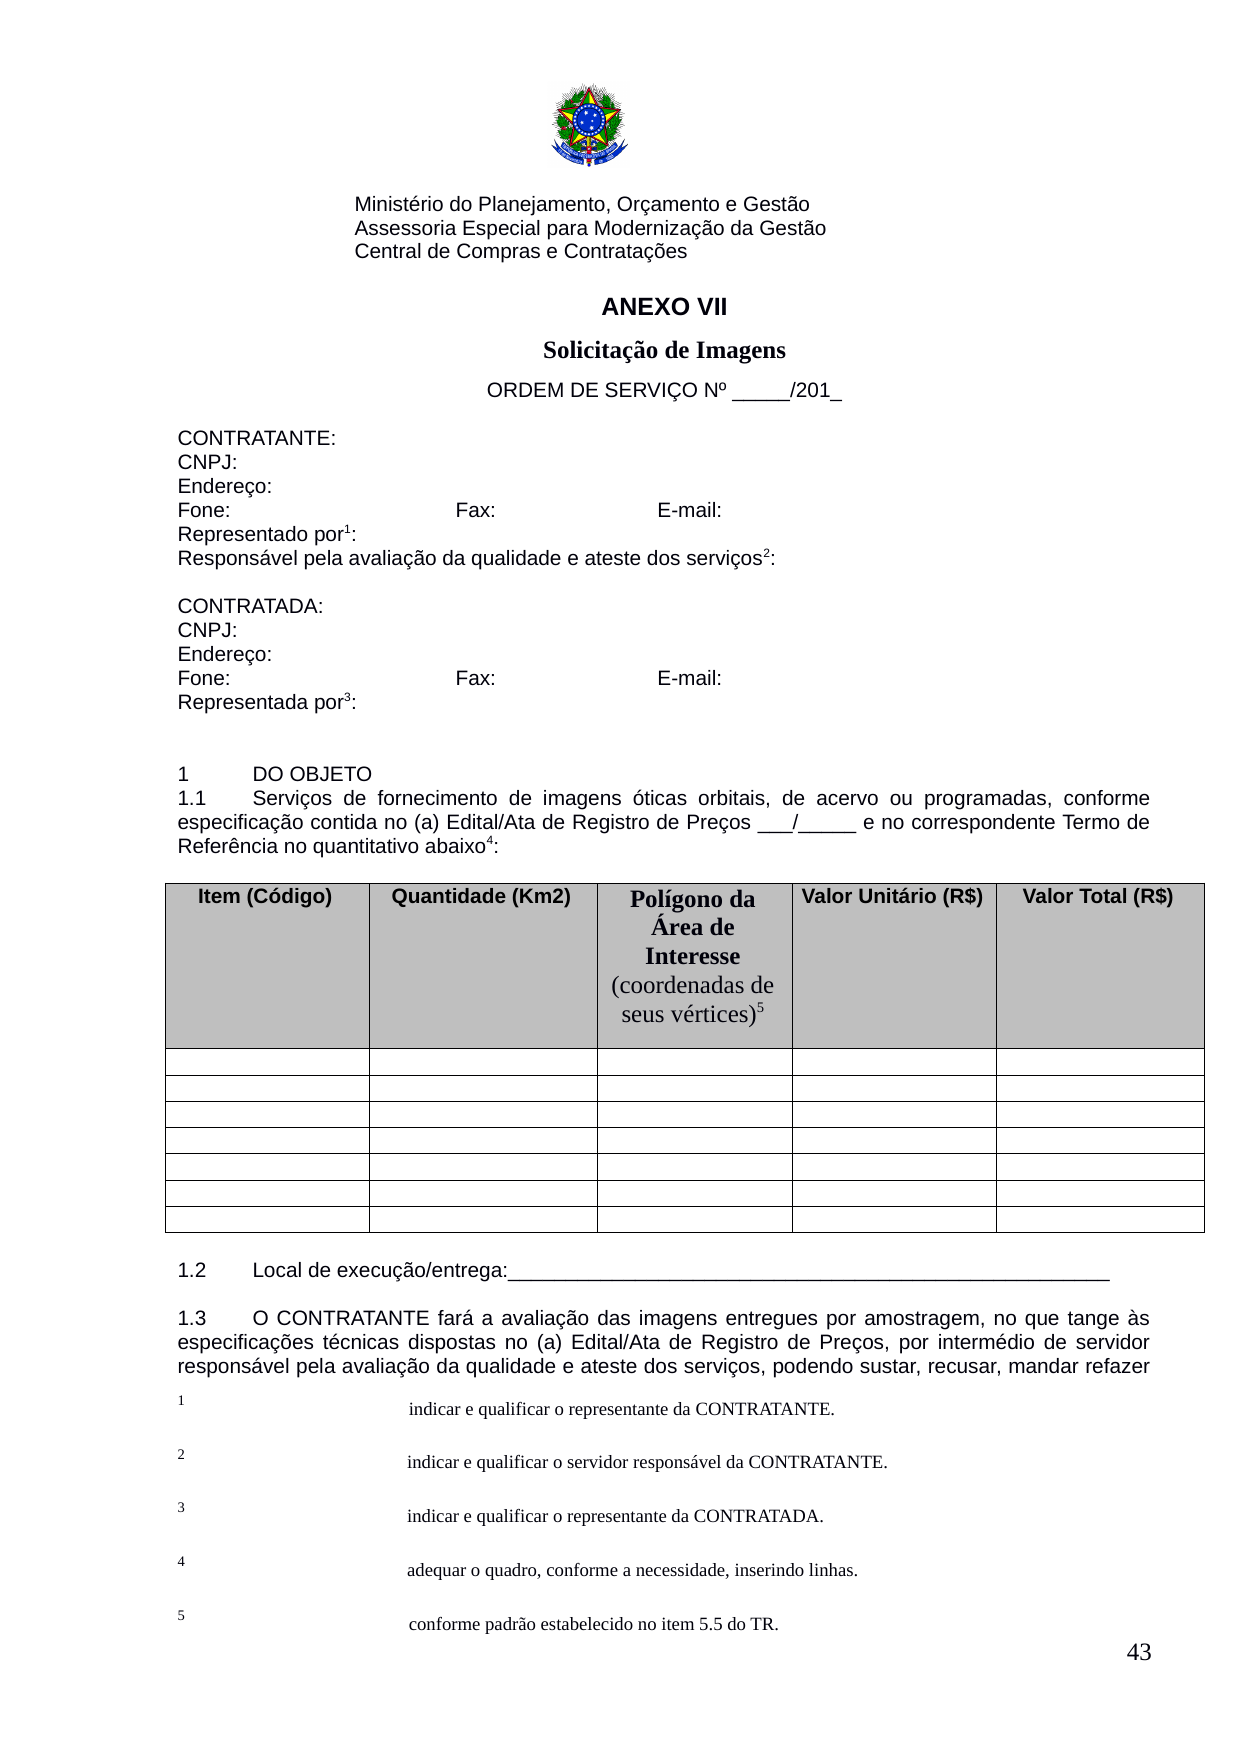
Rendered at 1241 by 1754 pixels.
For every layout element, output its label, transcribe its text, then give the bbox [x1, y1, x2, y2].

table_cell [997, 1102, 1204, 1127]
table_cell [370, 1076, 597, 1101]
text Representado por: [177, 522, 1152, 546]
text Solicitação de Imagens [177, 335, 1152, 364]
table_cell [598, 1076, 792, 1101]
table_cell [370, 1181, 597, 1206]
text indicar e qualificar o representante da CONTRATADA. [177, 1499, 1152, 1528]
text ORDEM DE SERVIÇO Nº _____/201_ [177, 378, 1152, 402]
text CNPJ: [177, 618, 1152, 642]
table_cell [166, 1076, 369, 1101]
table_cell [598, 1049, 792, 1074]
table_cell [793, 1154, 996, 1179]
table_header Item (Código) [166, 884, 369, 1048]
table_cell [793, 1076, 996, 1101]
table_cell [370, 1207, 597, 1232]
table_cell [166, 1181, 369, 1206]
table_header Polígono da Área de Interesse (coordenadas de seus vértices) [598, 884, 792, 1048]
table_cell [997, 1076, 1204, 1101]
text Endereço: [177, 642, 1152, 666]
text Fone: Fax: E-mail: [177, 666, 1152, 690]
table_cell [370, 1128, 597, 1153]
table_cell [997, 1154, 1204, 1179]
text 1.2 Local de execução/entrega:____________________________________________________ [177, 1258, 1152, 1282]
table_cell [598, 1181, 792, 1206]
table_cell [166, 1128, 369, 1153]
table_cell [793, 1128, 996, 1153]
text 1.1 Serviços de fornecimento de imagens óticas orbitais, de acervo ou programadas, conforme especificação contida no (a) Edital/Ata de Registro de Preços ___/_____ e no correspondente Termo de Referência no quantitativo abaixo: [177, 786, 1152, 857]
text CONTRATADA: [177, 594, 1152, 618]
table_cell [1029, 474, 1240, 522]
text Representada por: [177, 690, 1152, 714]
table_cell [166, 1049, 369, 1074]
text 1.3 O CONTRATANTE fará a avaliação das imagens entregues por amostragem, no que tange às especificações técnicas dispostas no (a) Edital/Ata de Registro de Preços, por intermédio de servidor responsável pela avaliação da qualidade e ateste dos serviços, podendo sustar, recusar, mandar refazer [177, 1306, 1152, 1378]
table_cell [370, 1049, 597, 1074]
text ANEXO VII [177, 292, 1152, 321]
table_cell [370, 1102, 597, 1127]
text indicar e qualificar o representante da CONTRATANTE. [177, 1392, 1152, 1420]
text 1 DO OBJETO [177, 762, 1152, 786]
table_cell [166, 1102, 369, 1127]
table_cell [370, 1154, 597, 1179]
table_cell Endereço: Fone: Fax: E-mail: [170, 474, 1028, 522]
text Responsável pela avaliação da qualidade e ateste dos serviços: [177, 546, 1152, 570]
table_cell [793, 1207, 996, 1232]
table_cell [793, 1049, 996, 1074]
text indicar e qualificar o servidor responsável da CONTRATANTE. [177, 1446, 1152, 1474]
table_header Valor Unitário (R$) [793, 884, 996, 1048]
table_cell [997, 1181, 1204, 1206]
table_cell [598, 1154, 792, 1179]
table_header Quantidade (Km2) [370, 884, 597, 1048]
table_cell [166, 1207, 369, 1232]
table_cell [793, 1181, 996, 1206]
table_cell [997, 1128, 1204, 1153]
table_cell [598, 1207, 792, 1232]
table_header Valor Total (R$) [997, 884, 1204, 1048]
table_cell [997, 1049, 1204, 1074]
table_cell [793, 1102, 996, 1127]
table_cell [997, 1207, 1204, 1232]
table_cell [598, 1128, 792, 1153]
table_header CONTRATANTE: CNPJ: [170, 402, 1028, 474]
table_cell [166, 1154, 369, 1179]
table_cell [598, 1102, 792, 1127]
picture [547, 81, 630, 168]
text adequar o quadro, conforme a necessidade, inserindo linhas. [177, 1553, 1152, 1582]
table_header [1029, 402, 1240, 474]
